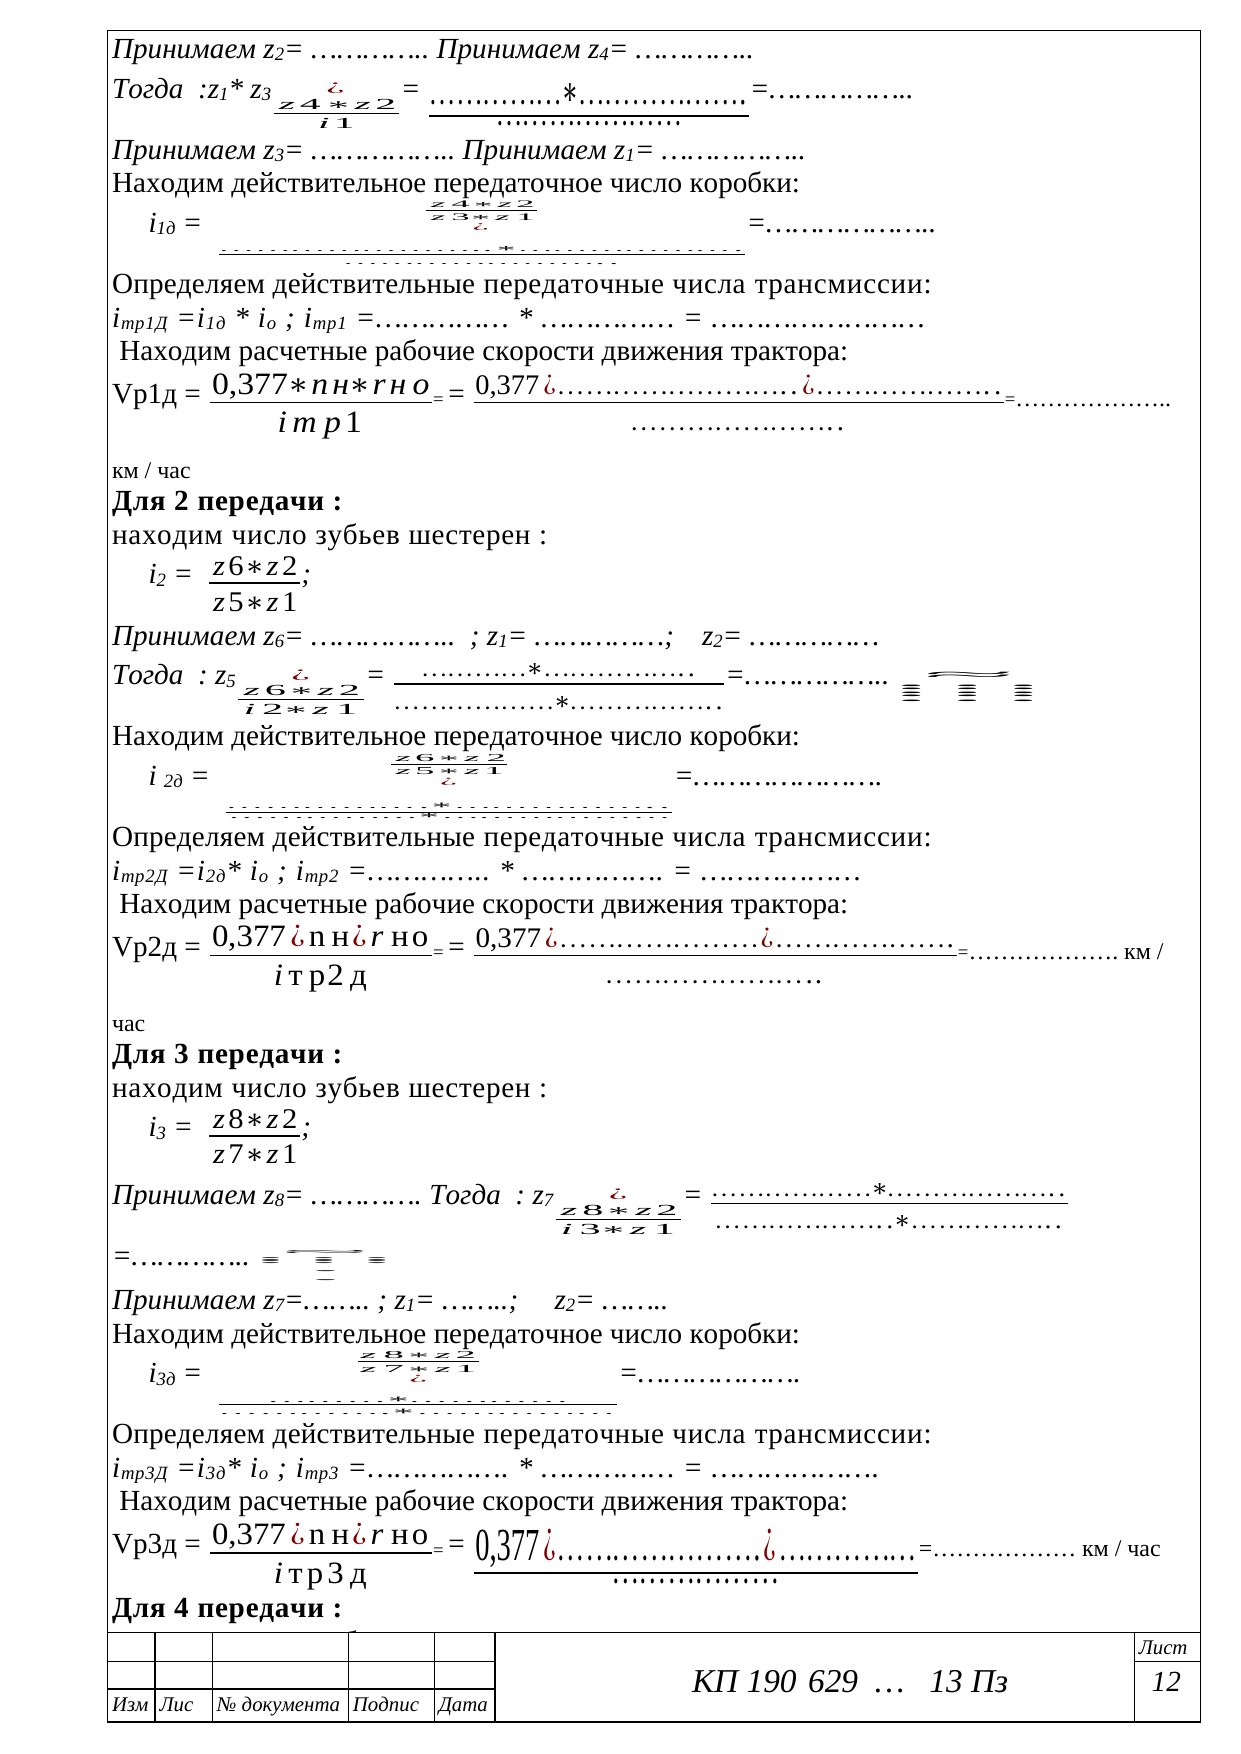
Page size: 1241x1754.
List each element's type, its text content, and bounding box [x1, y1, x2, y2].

table_cell КП 190 629 … 13 Пз [496, 1633, 1134, 1721]
table_cell [349, 1633, 434, 1661]
table_cell Изм [108, 1690, 154, 1721]
table_cell [156, 1662, 212, 1688]
table_cell № документа [213, 1690, 348, 1721]
table_cell Лист [1135, 1633, 1200, 1661]
table_cell [213, 1662, 348, 1688]
table_cell [108, 1662, 154, 1688]
table_cell [349, 1662, 434, 1688]
table_cell 12 [1135, 1662, 1200, 1721]
table_header Принимаем z2= ………….. Принимаем z4= ………….. Тогда :z1* z3= =…………….. Принимаем z3= …………….. Принимаем z1= …………….. Находим действительное передаточное число коробки: i1д = =……………….. Определяем действительные передаточные числа трансмиссии: iтр1Д =i1д * io ; iтр1 =…………… * …………… = …………………… Находим расчетные рабочие скорости движения трактора: Vр1д = = = =……………….. км / час Для 2 передачи : находим число зубьев шестерен : i2 = ; Принимаем z6= …………….. ; z1= ……………; z2= …………… Тогда : z5= =…………….. Находим действительное передаточное число коробки: i 2д = =…………………. Определяем действительные передаточные числа трансмиссии: iтр2Д =i2д* io ; iтр2 =………….. * ……………. = ……………… Находим расчетные рабочие скорости движения трактора: Vр2д = = = =………………. км / час Для 3 передачи : находим число зубьев шестерен : i3 = ; Принимаем z8= …………. Тогда : z7= =………….. Принимаем z7=…….. ; z1= ……..; z2= …….. Находим действительное передаточное число коробки: i3д = =………………. Определяем действительные передаточные числа трансмиссии: iтр3Д =i3д* io ; iтр3 =……………. * …………… = ………………. Находим расчетные рабочие скорости движения трактора: Vр3д = = = =……………… км / час Для 4 передачи : находим число зубьев шестерен : i4 = ; Принимаем z10= ………….. Тогда : z9= =……………. Принимаем z9= ………. ; ; z1= …………..; z2= …………… Находим действительное передаточное число коробки: i4д = =……………………………… [108, 31, 1200, 1632]
table_cell Подпись. [349, 1690, 434, 1721]
table_cell [156, 1633, 212, 1661]
table_cell Дата [435, 1690, 494, 1721]
table_cell [435, 1662, 494, 1688]
table_cell [435, 1633, 494, 1661]
table_cell [213, 1633, 348, 1661]
table_cell [108, 1633, 154, 1661]
table_cell Лист [156, 1690, 212, 1721]
